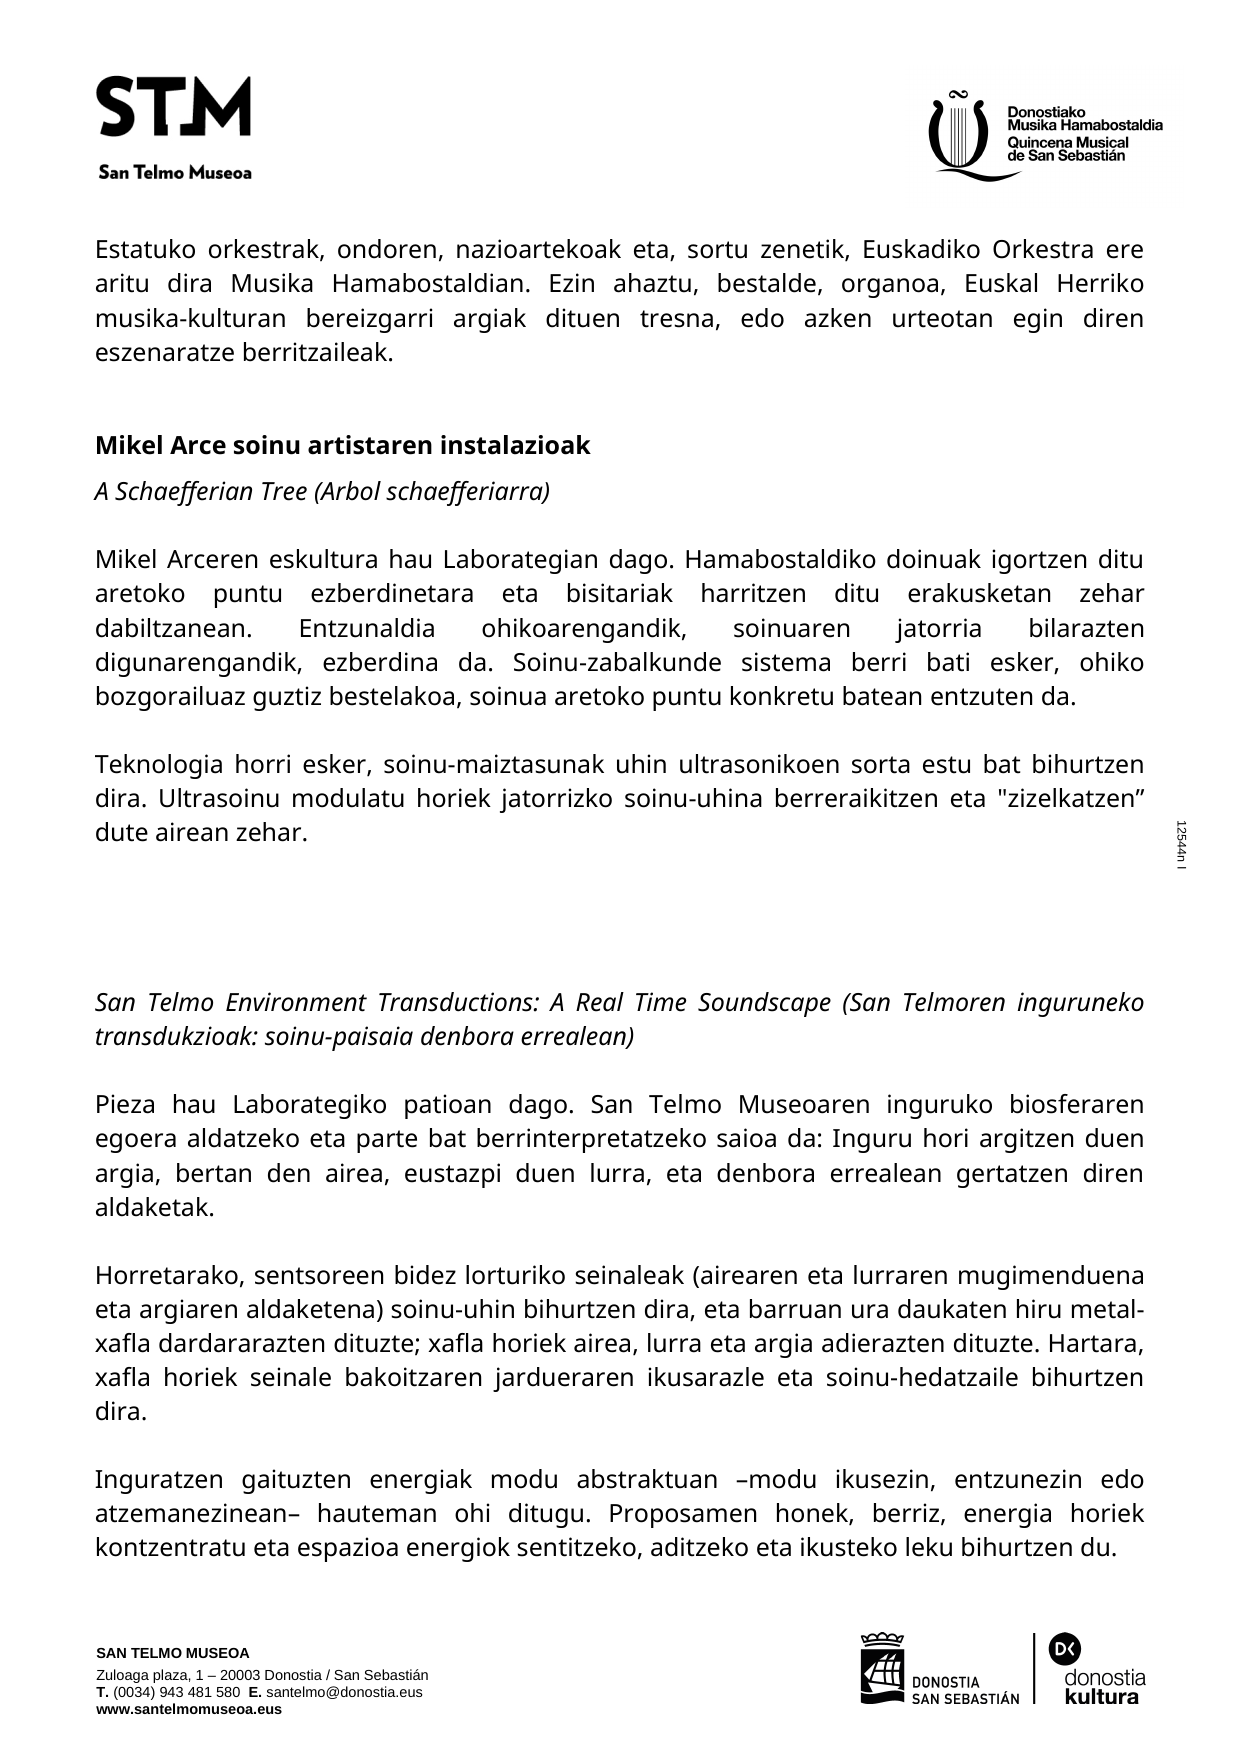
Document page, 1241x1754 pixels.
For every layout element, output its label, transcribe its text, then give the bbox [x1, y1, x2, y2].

text San Telmo Environment Transductions: A Real Time Soundscape (San Telmoren inguruneko transdukzioak: soinu-paisaia denbora errealean) [94, 985, 1146, 1053]
picture [905, 65, 1184, 208]
text Inguratzen gaituzten energiak modu abstraktuan –modu ikusezin, entzunezin edo atzemanezinean– hauteman ohi ditugu. Proposamen honek, berriz, energia horiek kontzentratu eta espazioa energiok sentitzeko, aditzeko eta ikusteko leku bihurtzen du. [94, 1462, 1146, 1564]
picture [95, 73, 255, 182]
text A Schaefferian Tree (Arbol schaefferiarra) [94, 474, 1146, 508]
text Mikel Arce soinu artistaren instalazioak [94, 427, 1146, 461]
text Horretarako, sentsoreen bidez lorturiko seinaleak (airearen eta lurraren mugimenduena eta argiaren aldaketena) soinu-uhin bihurtzen dira, eta barruan ura daukaten hiru metal-xafla dardararazten dituzte; xafla horiek airea, lurra eta argia adierazten dituzte. Hartara, xafla horiek seinale bakoitzaren jardueraren ikusarazle eta soinu-hedatzaile bihurtzen dira. [94, 1257, 1146, 1428]
picture [860, 1632, 1146, 1704]
text Teknologia horri esker, soinu-maiztasunak uhin ultrasonikoen sorta estu bat bihurtzen dira. Ultrasoinu modulatu horiek jatorrizko soinu-uhina berreraikitzen eta "zizelkatzen” dute airean zehar. [94, 746, 1146, 849]
text Pieza hau Laborategiko patioan dago. San Telmo Museoaren inguruko biosferaren egoera aldatzeko eta parte bat berrinterpretatzeko saioa da: Inguru hori argitzen duen argia, bertan den airea, eustazpi duen lurra, eta denbora errealean gertatzen diren aldaketak. [94, 1087, 1146, 1223]
text Mikel Arceren eskultura hau Laborategian dago. Hamabostaldiko doinuak igortzen ditu aretoko puntu ezberdinetara eta bisitariak harritzen ditu erakusketan zehar dabiltzanean. Entzunaldia ohikoarengandik, soinuaren jatorria bilarazten digunarengandik, ezberdina da. Soinu-zabalkunde sistema berri bati esker, ohiko bozgorailuaz guztiz bestelakoa, soinua aretoko puntu konkretu batean entzuten da. [94, 542, 1146, 712]
text Estatuko orkestrak, ondoren, nazioartekoak eta, sortu zenetik, Euskadiko Orkestra ere aritu dira Musika Hamabostaldian. Ezin ahaztu, bestalde, organoa, Euskal Herriko musika-kulturan bereizgarri argiak dituen tresna, edo azken urteotan egin diren eszenaratze berritzaileak. [94, 232, 1146, 368]
